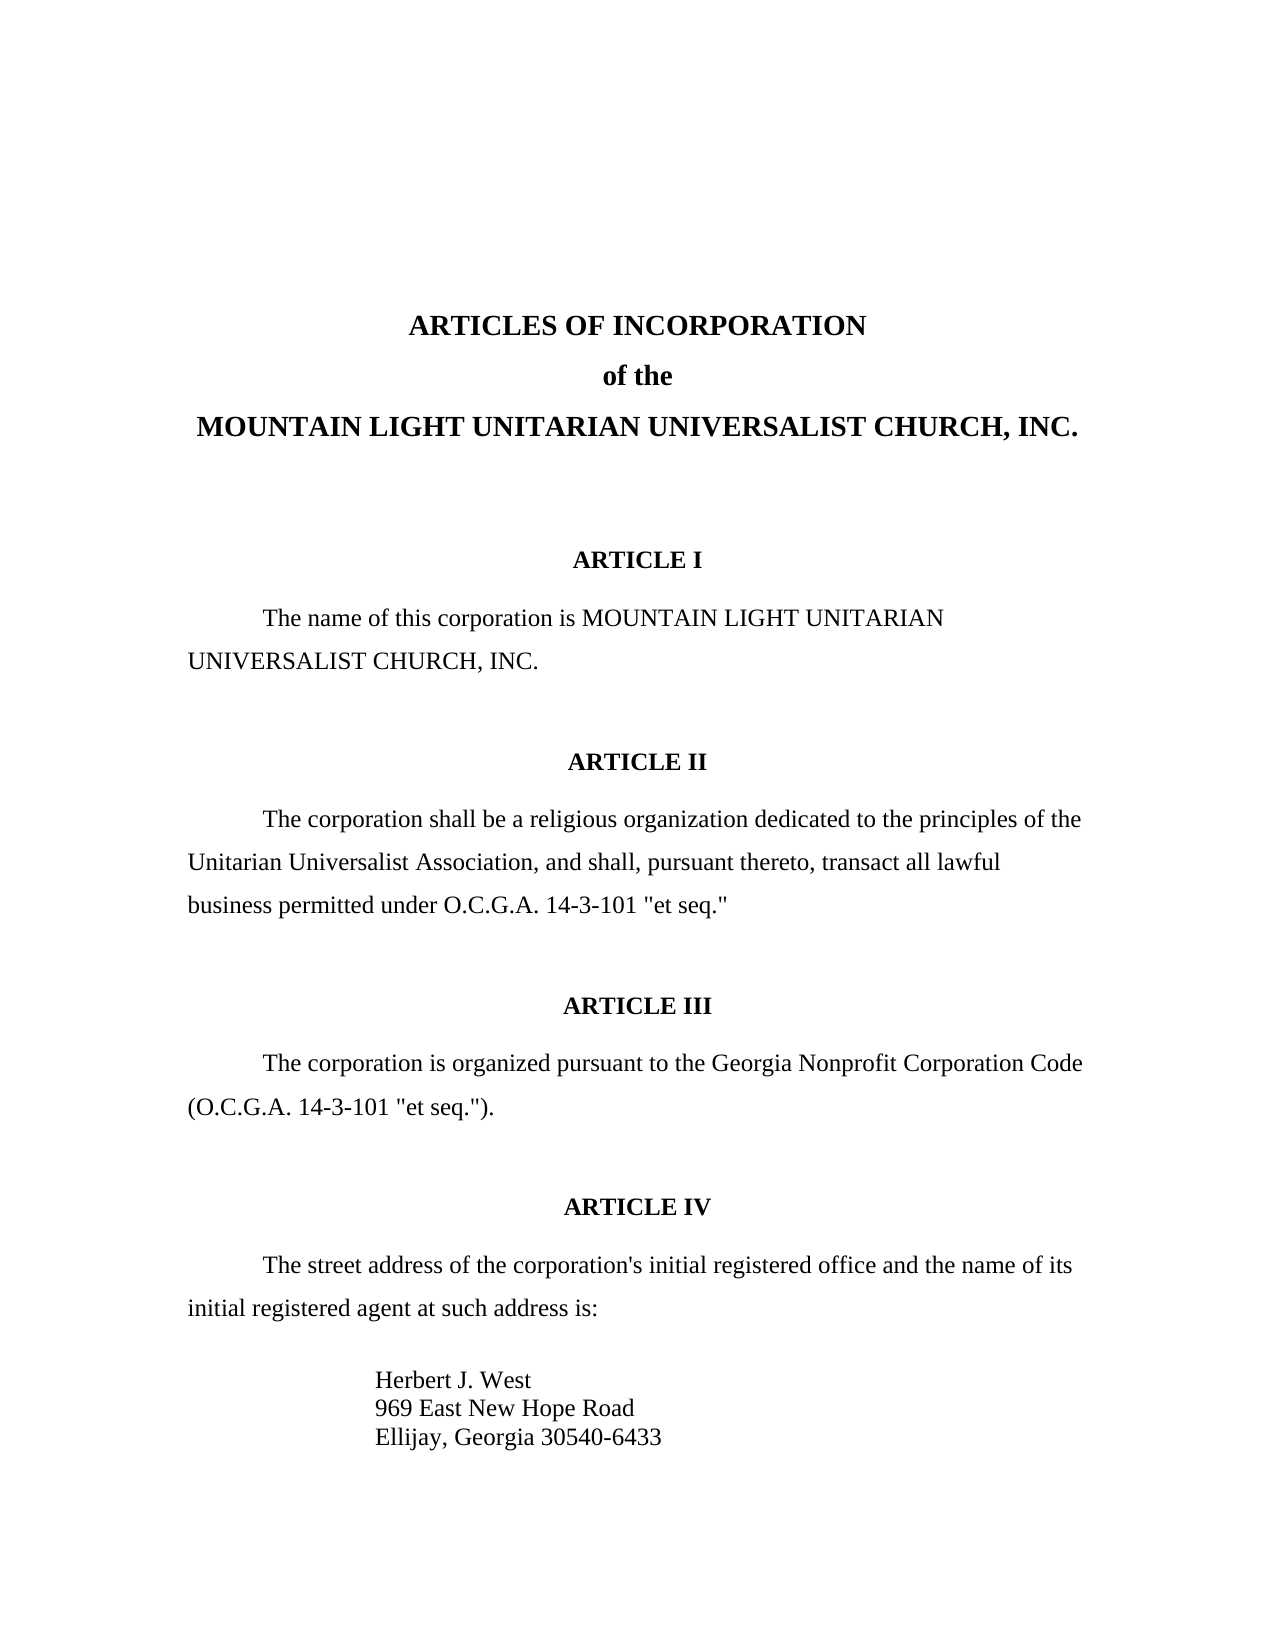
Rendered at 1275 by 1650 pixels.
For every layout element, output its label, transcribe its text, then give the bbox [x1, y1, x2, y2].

text Herbert J. West [187, 1365, 1087, 1393]
subtitle of the [187, 358, 1087, 392]
text The corporation is organized pursuant to the Georgia Nonprofit Corporation Code (O.C.G.A. 14-3-101 "et seq."). [187, 1048, 1087, 1120]
subtitle ARTICLE II [187, 747, 1087, 775]
text The name of this corporation is MOUNTAIN LIGHT UNITARIAN UNIVERSALIST CHURCH, INC. [187, 603, 1087, 675]
subtitle ARTICLE I [187, 545, 1087, 574]
text 969 East New Hope Road [187, 1393, 1087, 1422]
text ARTICLES OF INCORPORATION [187, 308, 1087, 342]
text The street address of the corporation's initial registered office and the name of its initial registered agent at such address is: [187, 1250, 1087, 1322]
text Ellijay, Georgia 30540-6433 [187, 1422, 1087, 1451]
text The corporation shall be a religious organization dedicated to the principles of the Unitarian Universalist Association, and shall, pursuant thereto, transact all lawful business permitted under O.C.G.A. 14-3-101 "et seq." [187, 804, 1087, 919]
subtitle ARTICLE IV [187, 1192, 1087, 1221]
text MOUNTAIN LIGHT UNITARIAN UNIVERSALIST CHURCH, INC. [187, 409, 1087, 442]
subtitle ARTICLE III [187, 991, 1087, 1020]
